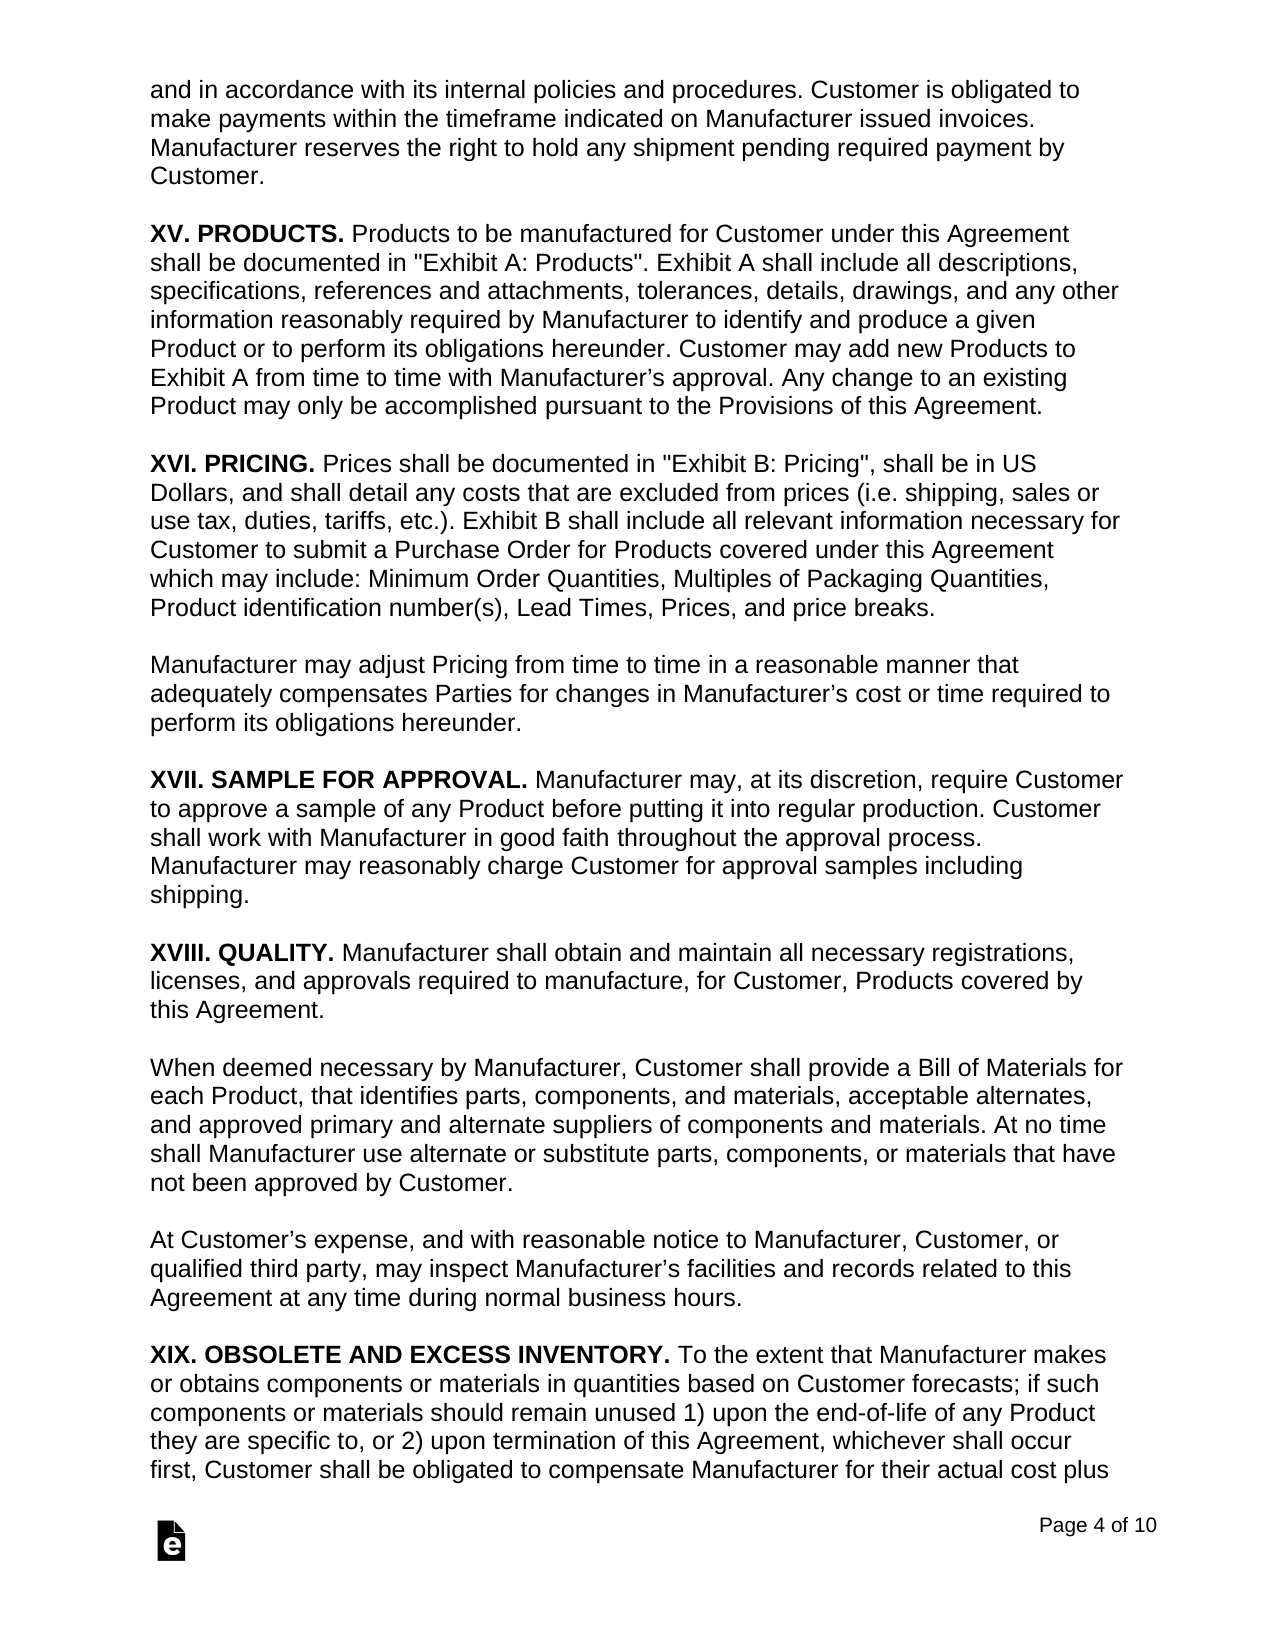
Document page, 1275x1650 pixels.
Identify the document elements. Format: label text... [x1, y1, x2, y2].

text XVI. PRICING. Prices shall be documented in "Exhibit B: Pricing", shall be in US Dollars, and shall detail any costs that are excluded from prices (i.e. shipping, sales or use tax, duties, tariffs, etc.). Exhibit B shall include all relevant information necessary for Customer to submit a Purchase Order for Products covered under this Agreement which may include: Minimum Order Quantities, Multiples of Packaging Quantities, Product identification number(s), Lead Times, Prices, and price breaks. Manufacturer may adjust Pricing from time to time in a reasonable manner that adequately compensates Parties for changes in Manufacturer’s cost or time required to perform its obligations hereunder. [150, 449, 1125, 736]
text XVIII. QUALITY. Manufacturer shall obtain and maintain all necessary registrations, licenses, and approvals required to manufacture, for Customer, Products covered by this Agreement. When deemed necessary by Manufacturer, Customer shall provide a Bill of Materials for each Product, that identifies parts, components, and materials, acceptable alternates, and approved primary and alternate suppliers of components and materials. At no time shall Manufacturer use alternate or substitute parts, components, or materials that have not been approved by Customer. At Customer’s expense, and with reasonable notice to Manufacturer, Customer, or qualified third party, may inspect Manufacturer’s facilities and records related to this Agreement at any time during normal business hours. [150, 937, 1125, 1311]
text XV. PRODUCTS. Products to be manufactured for Customer under this Agreement shall be documented in "Exhibit A: Products". Exhibit A shall include all descriptions, specifications, references and attachments, tolerances, details, drawings, and any other information reasonably required by Manufacturer to identify and produce a given Product or to perform its obligations hereunder. Customer may add new Products to Exhibit A from time to time with Manufacturer’s approval. Any change to an existing Product may only be accomplished pursuant to the Provisions of this Agreement. [150, 219, 1125, 420]
text and in accordance with its internal policies and procedures. Customer is obligated to make payments within the timeframe indicated on Manufacturer issued invoices. Manufacturer reserves the right to hold any shipment pending required payment by Customer. [150, 75, 1125, 190]
text XVII. SAMPLE FOR APPROVAL. Manufacturer may, at its discretion, require Customer to approve a sample of any Product before putting it into regular production. Customer shall work with Manufacturer in good faith throughout the approval process. Manufacturer may reasonably charge Customer for approval samples including shipping. [150, 765, 1125, 909]
text XIX. OBSOLETE AND EXCESS INVENTORY. To the extent that Manufacturer makes or obtains components or materials in quantities based on Customer forecasts; if such components or materials should remain unused 1) upon the end-of-life of any Product they are specific to, or 2) upon termination of this Agreement, whichever shall occur first, Customer shall be obligated to compensate Manufacturer for their actual cost plus [150, 1340, 1125, 1484]
